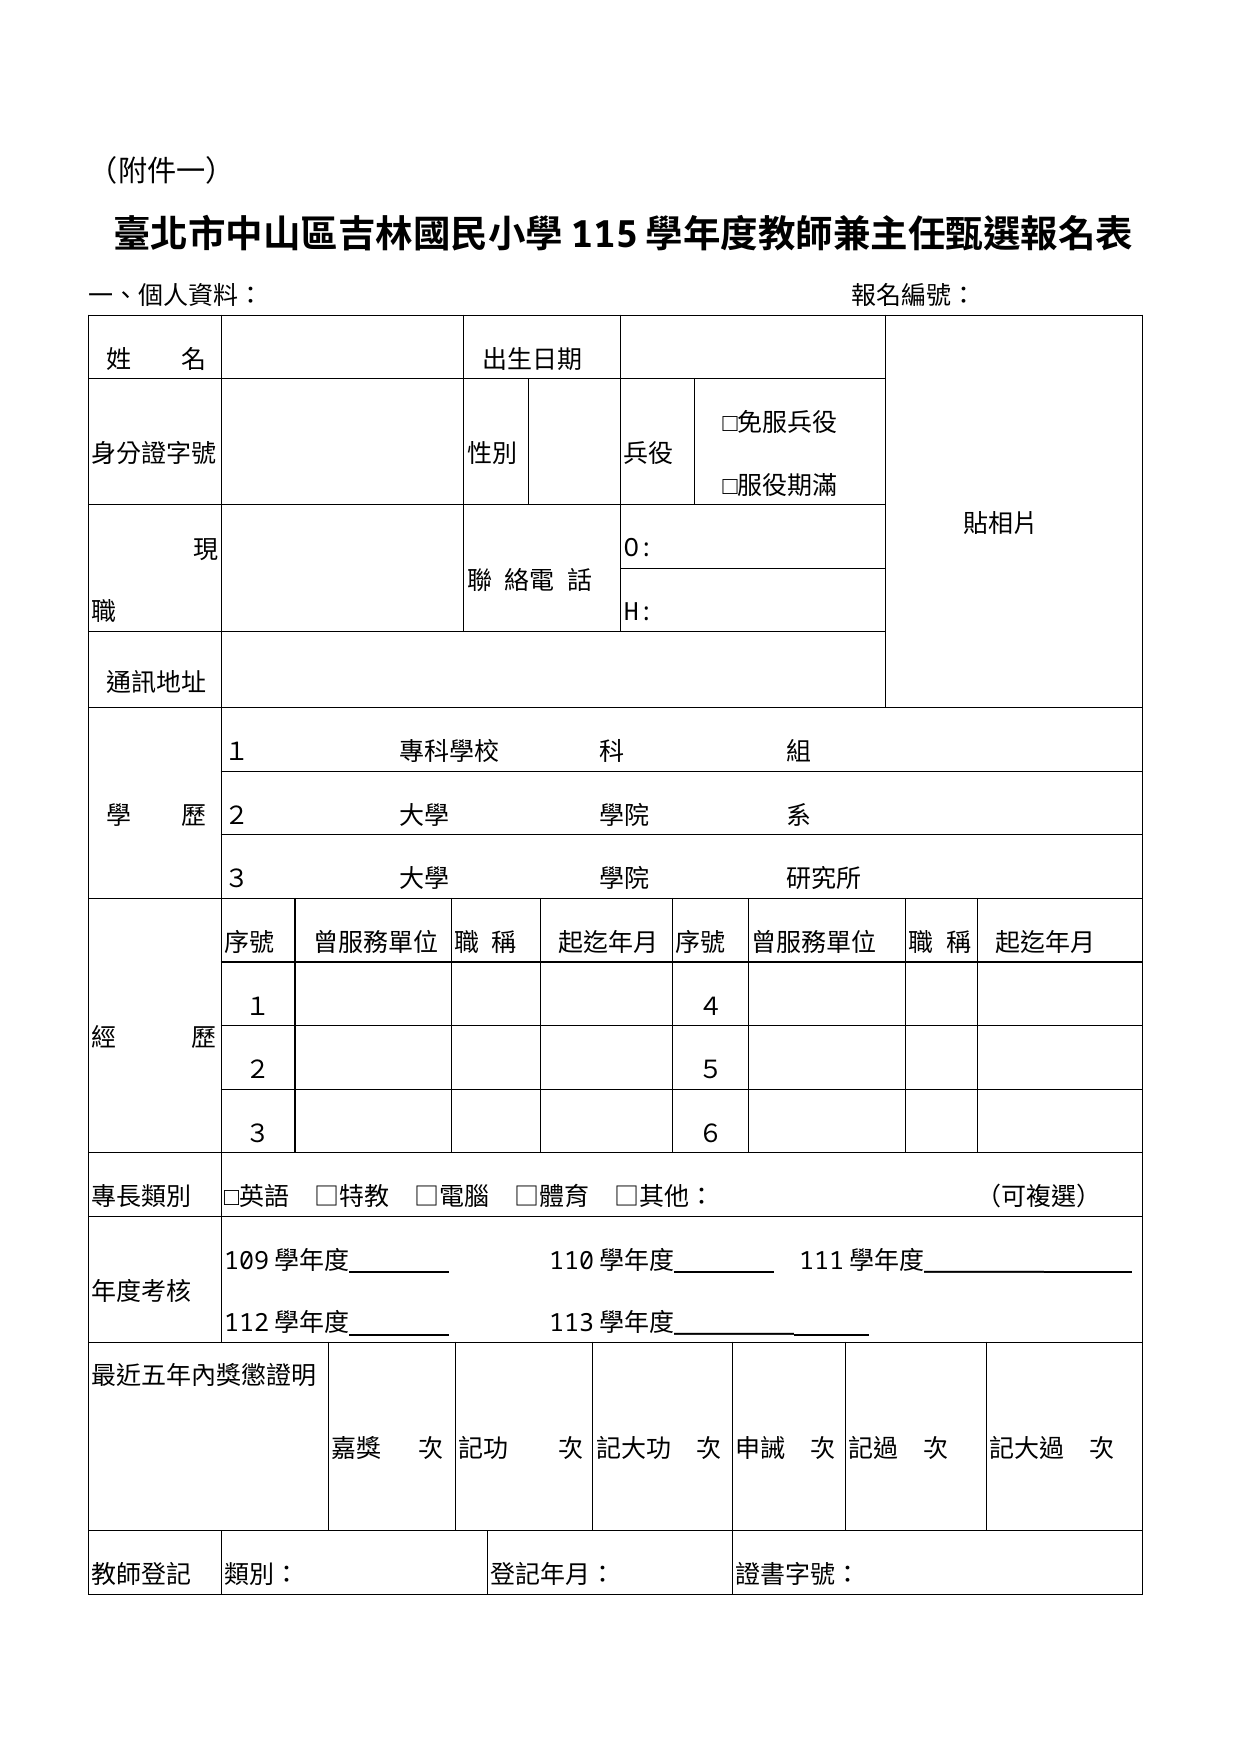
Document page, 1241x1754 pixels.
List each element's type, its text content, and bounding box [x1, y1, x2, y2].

table_cell [452, 1090, 540, 1152]
table_cell 聯 絡電 話 [464, 505, 620, 631]
table_cell [978, 1090, 1142, 1152]
table_cell 記功 次 [456, 1343, 592, 1530]
table_cell ４ [673, 963, 748, 1025]
table_cell 記大過 次 [987, 1343, 1142, 1530]
table_cell [296, 1026, 451, 1088]
table_cell □英語 □特教 □電腦 □體育 □其他： （可複選） [222, 1153, 1142, 1216]
table_cell 109學年度 110學年度 111學年度________ 112學年度 113學年度________ [222, 1217, 1142, 1342]
table_cell [906, 1026, 977, 1088]
table_cell ５ [673, 1026, 748, 1088]
table_cell [541, 1090, 672, 1152]
table_cell 登記年月： [488, 1531, 732, 1594]
table_cell 嘉獎 次 [329, 1343, 455, 1530]
table_cell 通訊地址 [89, 632, 221, 707]
table_header [222, 316, 463, 378]
table_cell [222, 505, 463, 631]
table_cell [541, 1026, 672, 1088]
table_cell 年度考核 [89, 1217, 221, 1342]
table_cell 序號 [222, 899, 294, 961]
table_cell 最近五年內獎懲證明 [89, 1343, 328, 1530]
table_cell 類別： [222, 1531, 487, 1594]
table_cell [978, 1026, 1142, 1088]
table_cell [749, 1026, 905, 1088]
table_cell 專長類別 [89, 1153, 221, 1216]
table_cell □免服兵役 □服役期滿 [695, 379, 885, 504]
table_cell O: [621, 505, 885, 568]
table_cell [222, 632, 885, 707]
table_cell [978, 963, 1142, 1025]
table_cell ６ [673, 1090, 748, 1152]
table_cell 兵役 [621, 379, 694, 504]
table_cell 性別 [464, 379, 528, 504]
table_cell [541, 963, 672, 1025]
table_cell 申誡 次 [733, 1343, 845, 1530]
table_cell [529, 379, 620, 504]
table_cell [906, 1090, 977, 1152]
text 一、個人資料： 報名編號： [89, 252, 1157, 314]
table_cell 起迄年月 [978, 899, 1142, 961]
table_cell [749, 1090, 905, 1152]
table_cell [452, 963, 540, 1025]
table_header [621, 316, 885, 378]
table_cell 記大功 次 [593, 1343, 732, 1530]
table_cell 曾服務單位 [749, 899, 905, 961]
table_cell 職 稱 [906, 899, 977, 961]
table_cell ３ 大學 學院 研究所 [222, 835, 1142, 898]
table_cell ３ [222, 1090, 294, 1152]
table_cell 職 稱 [452, 899, 540, 961]
table_cell H: [621, 569, 885, 631]
table_cell １ 專科學校 科 組 [222, 708, 1142, 771]
table_cell [749, 963, 905, 1025]
text （附件一） [89, 127, 1157, 189]
table_cell [906, 963, 977, 1025]
table_cell [222, 379, 463, 504]
table_cell 身分證字號 [89, 379, 221, 504]
table_cell ２ 大學 學院 系 [222, 772, 1142, 834]
table_cell [452, 1026, 540, 1088]
table_cell 序號 [673, 899, 748, 961]
table_cell 證書字號： [733, 1531, 1142, 1594]
table_header 出生日期 [464, 316, 620, 378]
table_cell 經 歷 [89, 899, 221, 1152]
text 臺北市中山區吉林國民小學115學年度教師兼主任甄選報名表 [89, 189, 1157, 252]
table_cell 曾服務單位 [296, 899, 451, 961]
table_header 姓 名 [89, 316, 221, 378]
table_header 貼相片 [886, 316, 1142, 707]
table_cell [296, 1090, 451, 1152]
table_cell ２ [222, 1026, 294, 1088]
table_cell １ [222, 963, 294, 1025]
table_cell 現 職 [89, 505, 221, 631]
table_cell 學 歷 [89, 708, 221, 898]
table_cell 教師登記 [89, 1531, 221, 1594]
table_cell 起迄年月 [541, 899, 672, 961]
table_cell 記過 次 [846, 1343, 986, 1530]
table_cell [296, 963, 451, 1025]
